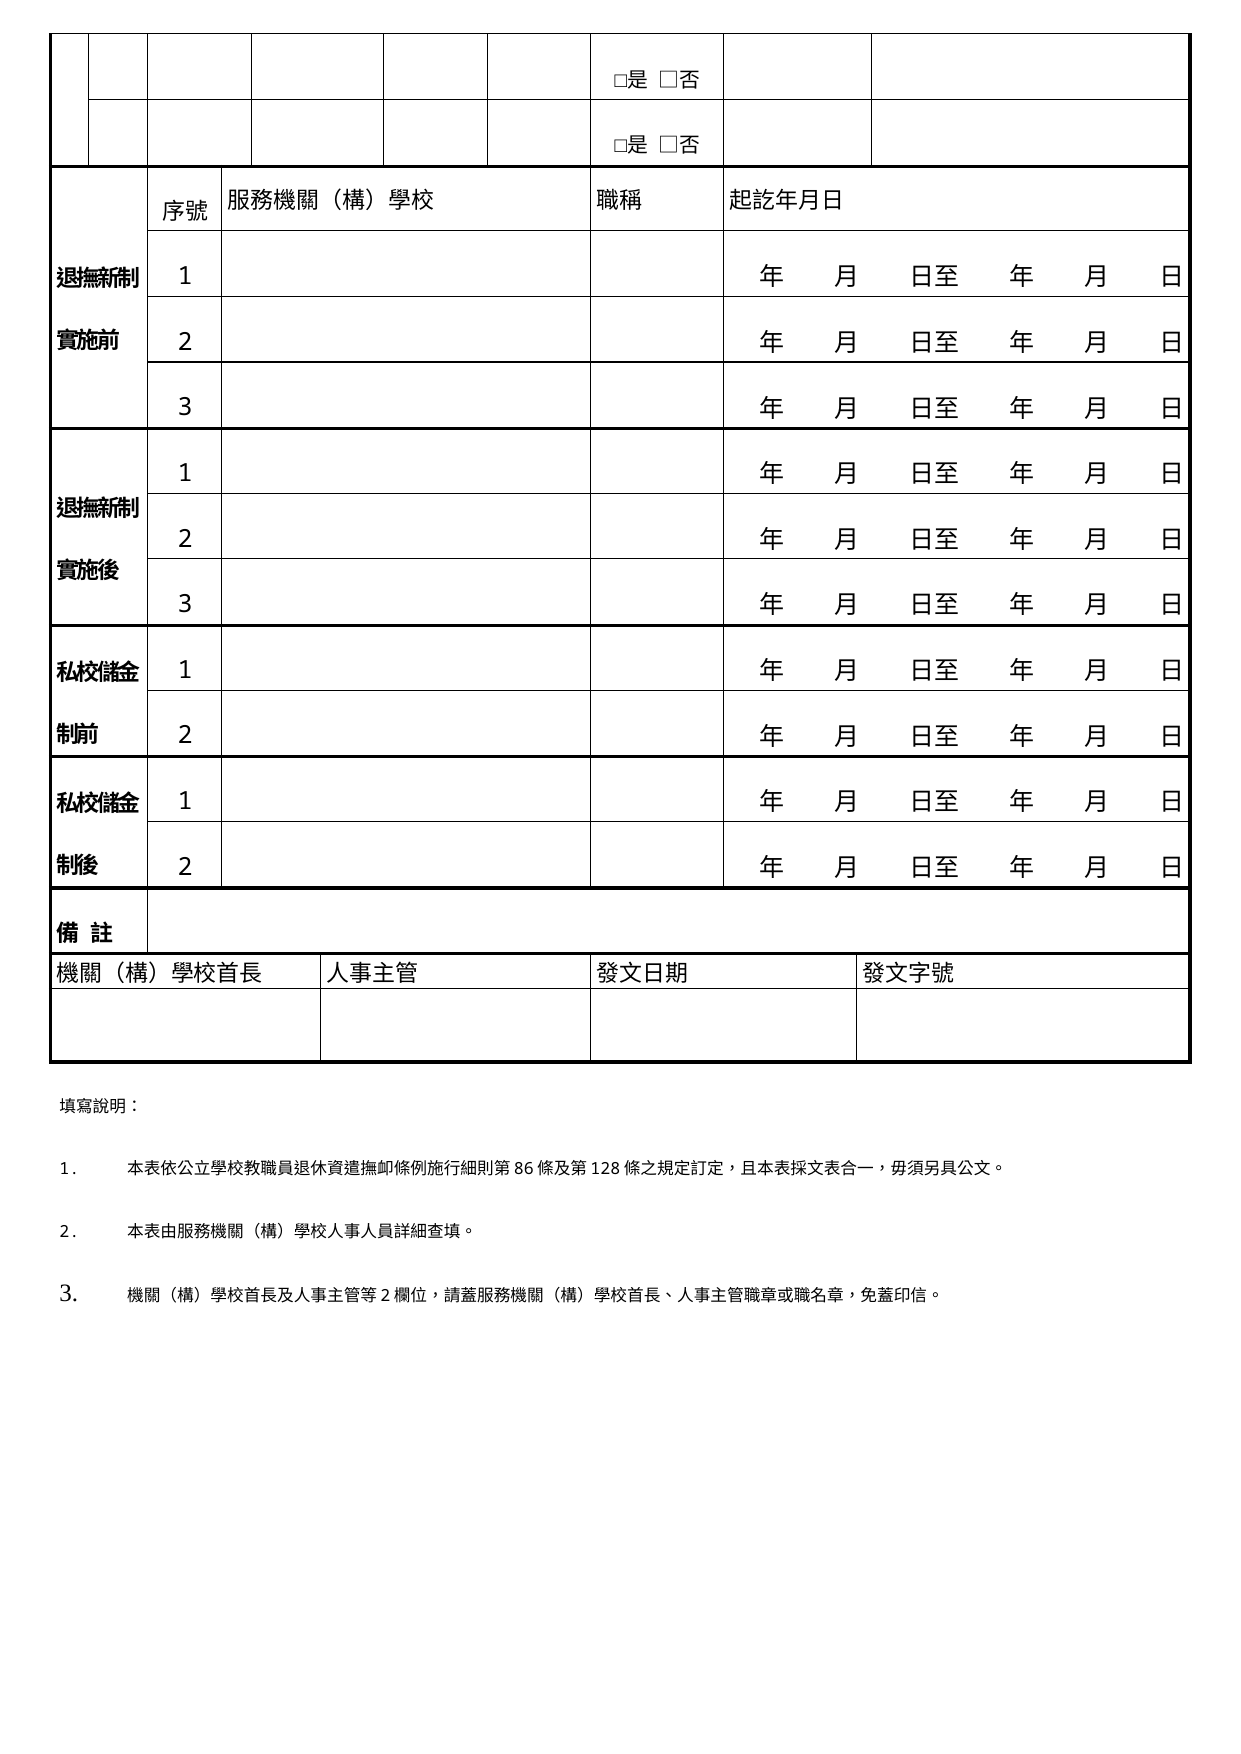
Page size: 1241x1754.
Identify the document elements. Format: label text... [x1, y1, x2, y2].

table_cell [222, 494, 590, 558]
table_cell 發文日期 [591, 955, 856, 988]
table_cell [591, 231, 723, 296]
table_cell 3 [148, 559, 221, 624]
table_cell [89, 34, 147, 99]
table_cell 職稱 [591, 168, 723, 230]
table_cell [591, 494, 723, 558]
table_cell [252, 34, 383, 99]
table_cell [488, 100, 590, 164]
table_cell 2 [148, 494, 221, 558]
table_cell [591, 758, 723, 821]
table_cell 服務機關（構）學校 [222, 168, 590, 230]
table_cell 私校儲金制前 [52, 627, 147, 755]
table_cell 1 [148, 627, 221, 689]
table_cell 年 月 日至 年 月 日 [724, 758, 1188, 821]
table_cell [488, 34, 590, 99]
table_cell 機關（構）學校首長 [52, 955, 320, 988]
list 本表依公立學校教職員退休資遣撫卹條例施行細則第86條及第128條之規定訂定，且本表採文表合一，毋須另具公文。 [59, 1126, 1181, 1188]
table_cell 1 [148, 758, 221, 821]
table_cell □是 □否 [591, 34, 723, 99]
table_cell 年 月 日至 年 月 日 [724, 559, 1188, 624]
table_cell [591, 559, 723, 624]
table_cell [872, 100, 1188, 164]
table_cell 序號 [148, 168, 221, 230]
table_cell [591, 822, 723, 886]
text 填寫說明： [59, 1064, 1181, 1126]
table_cell [872, 34, 1188, 99]
table_cell [222, 627, 590, 689]
table_cell [591, 989, 856, 1060]
table_cell 年 月 日至 年 月 日 [724, 297, 1188, 361]
table_cell 退撫新制實施前 [52, 168, 147, 427]
table_cell [52, 34, 88, 164]
table_cell 1 [148, 231, 221, 296]
table_cell [591, 363, 723, 427]
table_cell [724, 100, 871, 164]
table_cell [591, 430, 723, 493]
table_cell [321, 989, 590, 1060]
table_cell [591, 691, 723, 755]
table_cell [724, 34, 871, 99]
table_cell [89, 100, 147, 164]
table_cell 年 月 日至 年 月 日 [724, 691, 1188, 755]
table_cell 私校儲金制後 [52, 758, 147, 886]
table_cell [52, 989, 320, 1060]
table_cell 2 [148, 691, 221, 755]
table_cell 人事主管 [321, 955, 590, 988]
table_cell 3 [148, 363, 221, 427]
table_cell [222, 559, 590, 624]
table_cell [222, 231, 590, 296]
table_cell [252, 100, 383, 164]
table_cell [222, 822, 590, 886]
table_cell [222, 430, 590, 493]
table_cell 2 [148, 297, 221, 361]
table_cell [591, 627, 723, 689]
table_cell 年 月 日至 年 月 日 [724, 627, 1188, 689]
table_cell [148, 34, 251, 99]
table_cell [384, 34, 487, 99]
table_cell [222, 363, 590, 427]
table_cell 備 註 [52, 890, 147, 952]
table_cell [148, 890, 1188, 952]
table_cell 年 月 日至 年 月 日 [724, 822, 1188, 886]
table_cell □是 □否 [591, 100, 723, 164]
table_cell [222, 691, 590, 755]
table_cell 起訖年月日 [724, 168, 1188, 230]
list 本表由服務機關（構）學校人事人員詳細查填。 [59, 1188, 1181, 1251]
table_cell 1 [148, 430, 221, 493]
list 機關（構）學校首長及人事主管等2欄位，請蓋服務機關（構）學校首長、人事主管職章或職名章，免蓋印信。 [59, 1251, 1181, 1313]
table_cell 年 月 日至 年 月 日 [724, 430, 1188, 493]
table_cell [384, 100, 487, 164]
table_cell 年 月 日至 年 月 日 [724, 494, 1188, 558]
table_cell 退撫新制實施後 [52, 430, 147, 624]
table_cell [591, 297, 723, 361]
table_cell 發文字號 [857, 955, 1188, 988]
table_cell 年 月 日至 年 月 日 [724, 363, 1188, 427]
table_cell [222, 297, 590, 361]
table_cell 2 [148, 822, 221, 886]
table_cell 年 月 日至 年 月 日 [724, 231, 1188, 296]
table_cell [148, 100, 251, 164]
table_cell [222, 758, 590, 821]
table_cell [857, 989, 1188, 1060]
